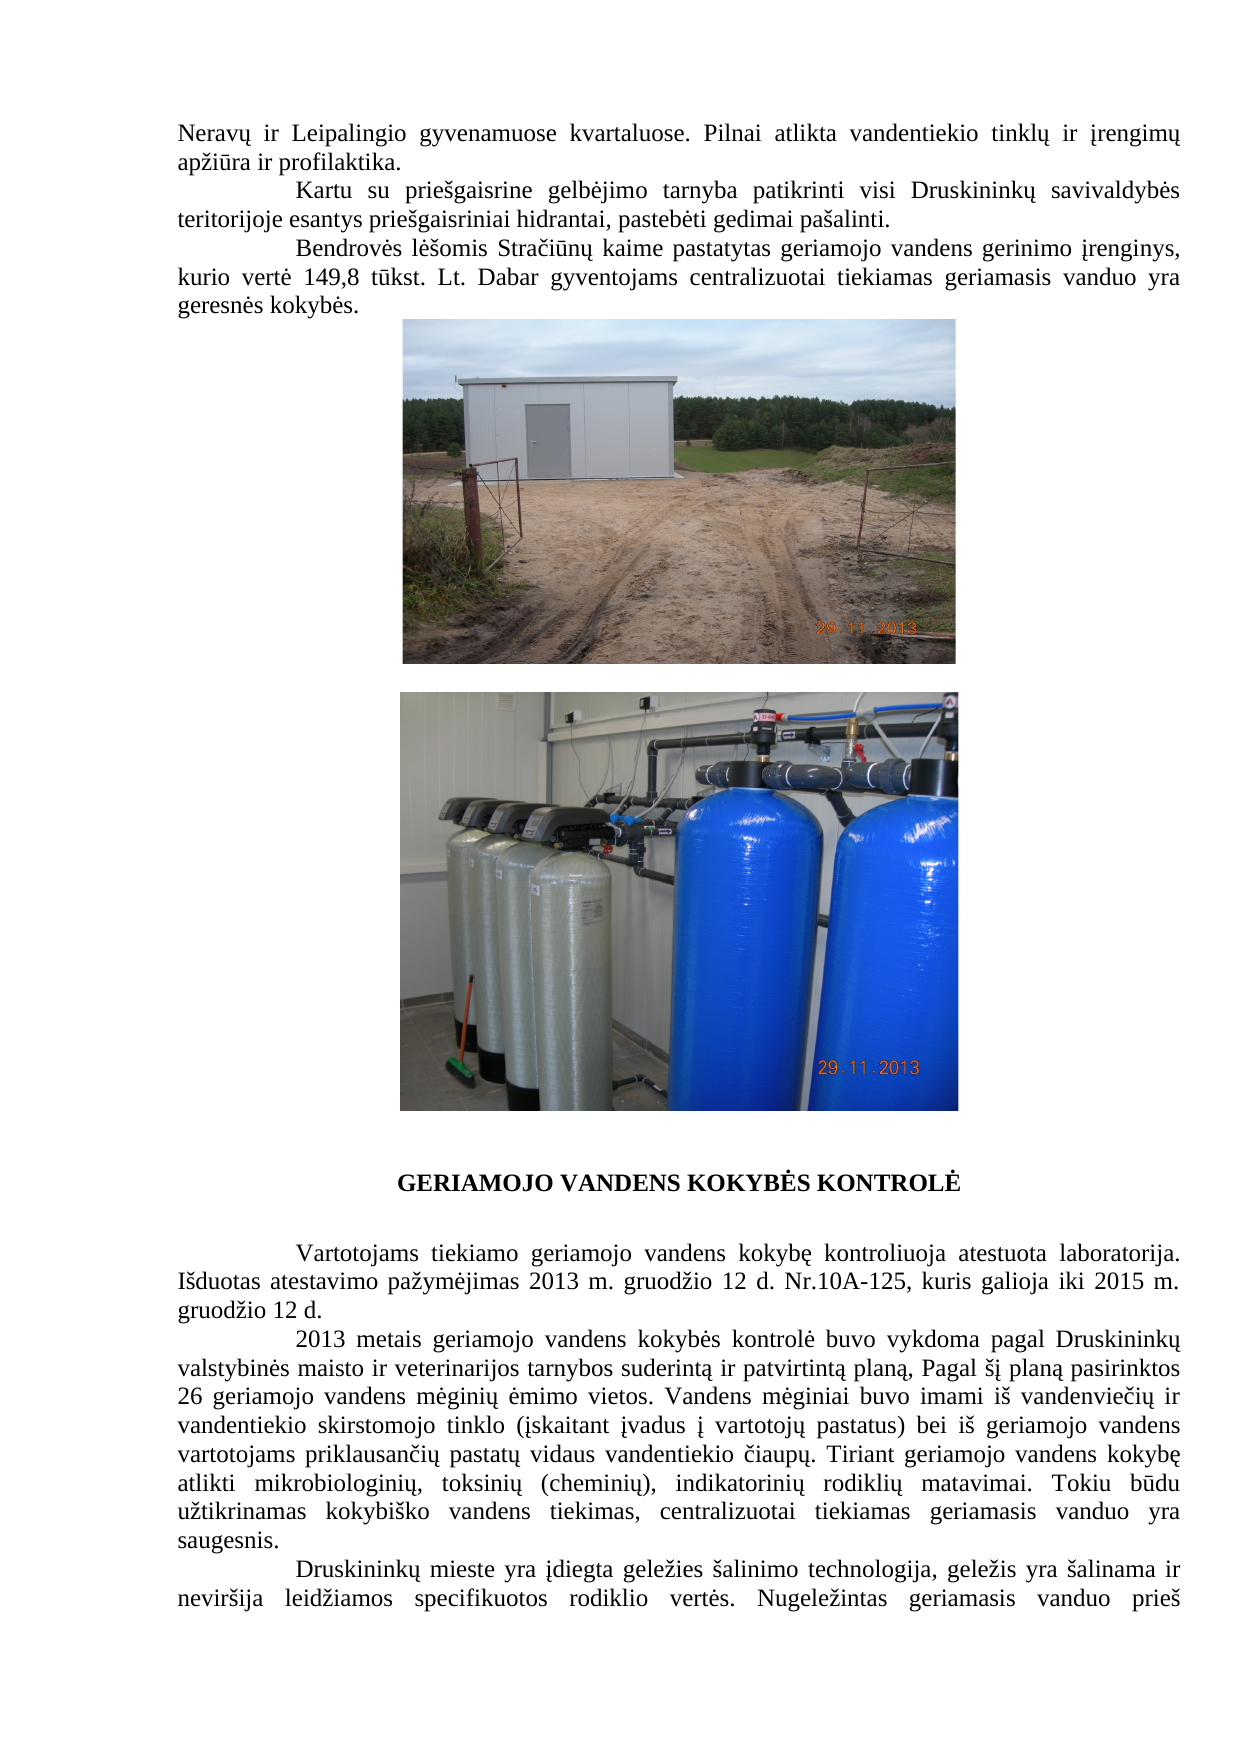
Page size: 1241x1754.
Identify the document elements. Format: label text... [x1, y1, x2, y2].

text Bendrovės lėšomis Stračiūnų kaime pastatytas geriamojo vandens gerinimo įrenginys, kurio vertė 149,8 tūkst. Lt. Dabar gyventojams centralizuotai tiekiamas geriamasis vanduo yra geresnės kokybės. [177, 233, 1181, 319]
text 2013 metais geriamojo vandens kokybės kontrolė buvo vykdoma pagal Druskininkų valstybinės maisto ir veterinarijos tarnybos suderintą ir patvirtintą planą, Pagal šį planą pasirinktos 26 geriamojo vandens mėginių ėmimo vietos. Vandens mėginiai buvo imami iš vandenviečių ir vandentiekio skirstomojo tinklo (įskaitant įvadus į vartotojų pastatus) bei iš geriamojo vandens vartotojams priklausančių pastatų vidaus vandentiekio čiaupų. Tiriant geriamojo vandens kokybę atlikti mikrobiologinių, toksinių (cheminių), indikatorinių rodiklių matavimai. Tokiu būdu užtikrinamas kokybiško vandens tiekimas, centralizuotai tiekiamas geriamasis vanduo yra saugesnis. [177, 1324, 1181, 1554]
text Neravų ir Leipalingio gyvenamuose kvartaluose. Pilnai atlikta vandentiekio tinklų ir įrengimų apžiūra ir profilaktika. [177, 118, 1181, 176]
text Druskininkų mieste yra įdiegta geležies šalinimo technologija, geležis yra šalinama ir neviršija leidžiamos specifikuotos rodiklio vertės. Nugeležintas geriamasis vanduo prieš [177, 1554, 1181, 1611]
text Kartu su priešgaisrine gelbėjimo tarnyba patikrinti visi Druskininkų savivaldybės teritorijoje esantys priešgaisriniai hidrantai, pastebėti gedimai pašalinti. [177, 176, 1181, 233]
text Vartotojams tiekiamo geriamojo vandens kokybę kontroliuoja atestuota laboratorija. Išduotas atestavimo pažymėjimas 2013 m. gruodžio 12 d. Nr.10A-125, kuris galioja iki 2015 m. gruodžio 12 d. [177, 1238, 1181, 1324]
text GERIAMOJO VANDENS KOKYBĖS KONTROLĖ [177, 1168, 1181, 1197]
